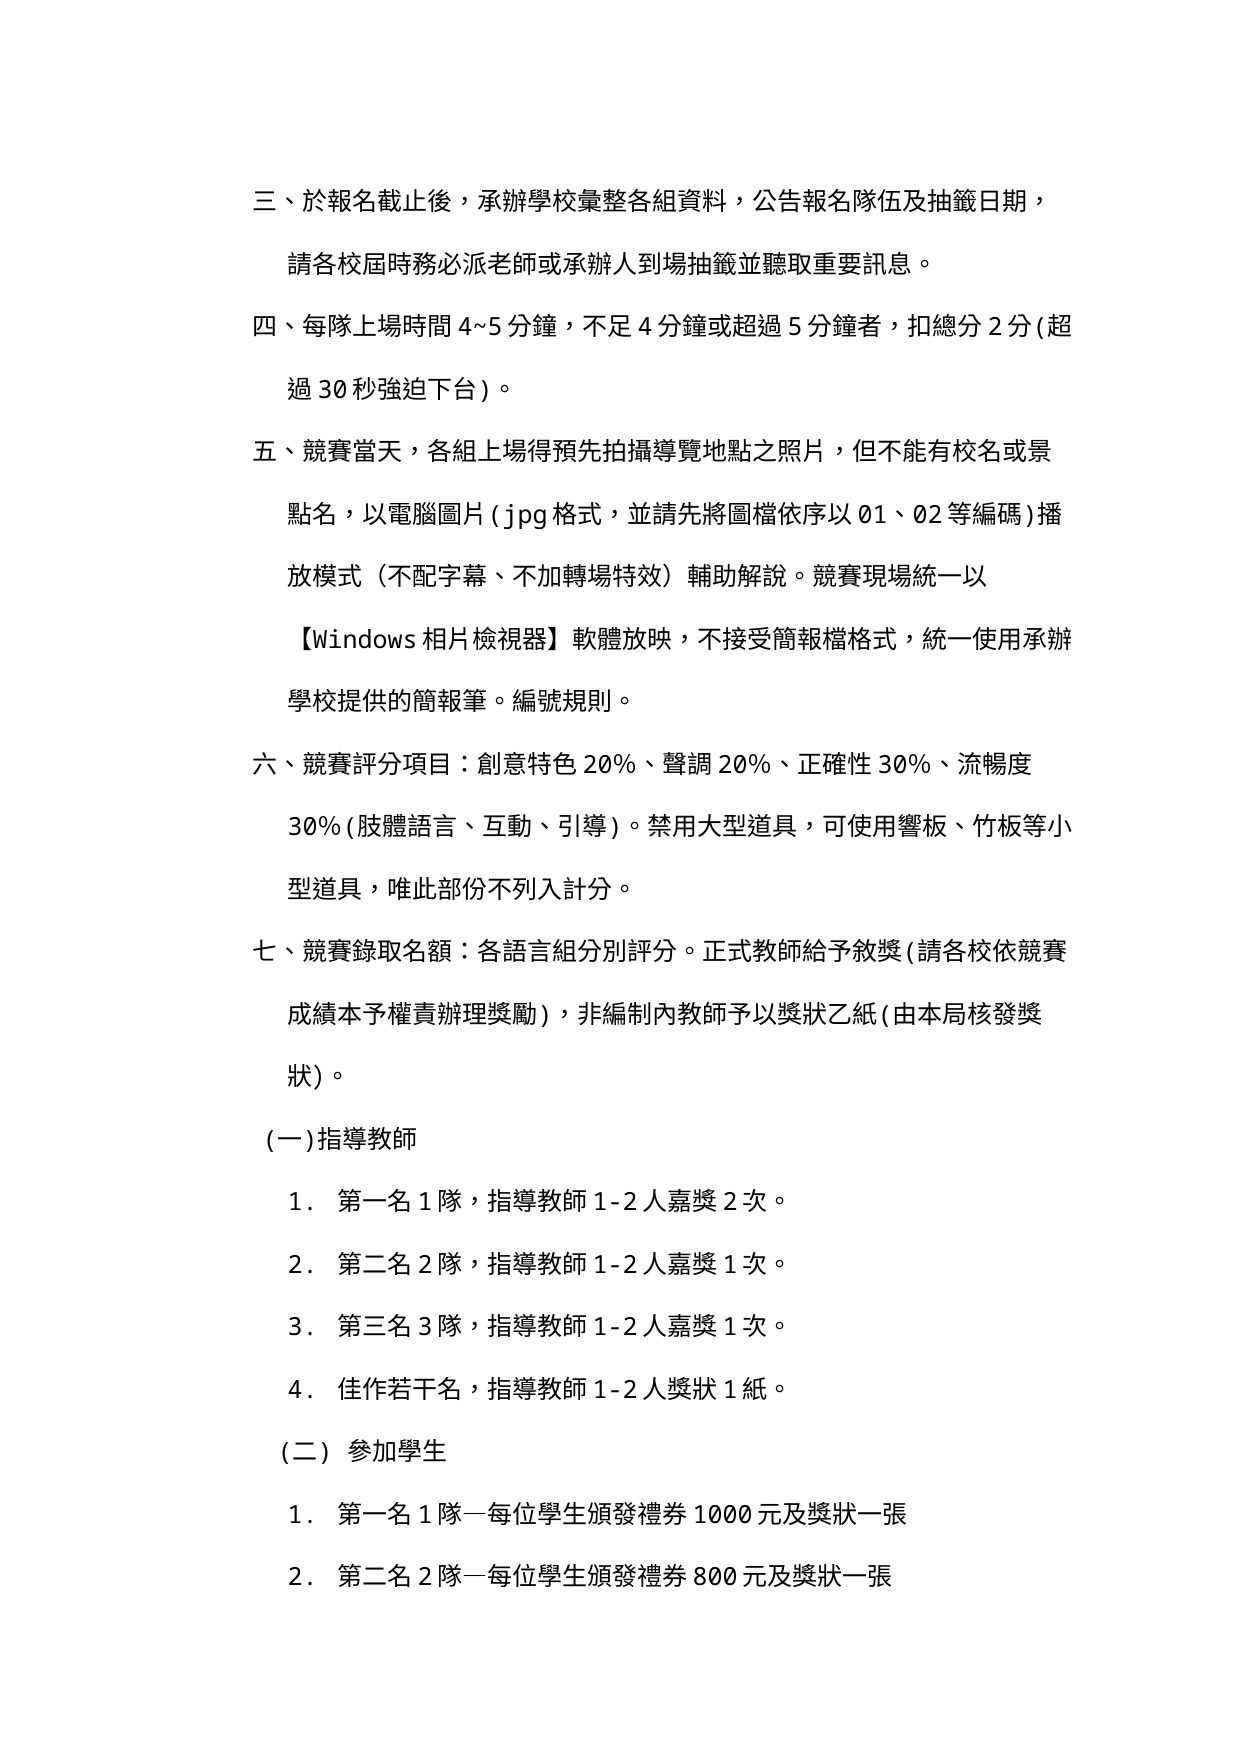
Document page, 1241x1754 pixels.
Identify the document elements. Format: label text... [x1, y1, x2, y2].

list 佳作若干名，指導教師1-2人獎狀1紙。 [287, 1346, 1078, 1408]
text (一)指導教師 [262, 1096, 1074, 1158]
list 第二名2隊，指導教師1-2人嘉獎1次。 [287, 1221, 1078, 1283]
text 四、每隊上場時間4~5分鐘，不足4分鐘或超過5分鐘者，扣總分2分(超過30秒強迫下台)。 [237, 283, 1074, 408]
list 第一名1隊，指導教師1-2人嘉獎2次。 [287, 1158, 1078, 1221]
text 六、競賽評分項目：創意特色20％、聲調20％、正確性30％、流暢度30％(肢體語言、互動、引導)。禁用大型道具，可使用響板、竹板等小型道具，唯此部份不列入計分。 [237, 721, 1074, 908]
list 第二名2隊—每位學生頒發禮券800元及獎狀一張 [287, 1533, 1078, 1596]
list 第一名1隊—每位學生頒發禮券1000元及獎狀一張 [287, 1471, 1078, 1533]
list 第三名3隊，指導教師1-2人嘉獎1次。 [287, 1283, 1078, 1346]
text 七、競賽錄取名額：各語言組分別評分。正式教師給予敘獎(請各校依競賽成績本予權責辦理獎勵)，非編制內教師予以獎狀乙紙(由本局核發獎狀)。 [237, 908, 1074, 1096]
text 五、競賽當天，各組上場得預先拍攝導覽地點之照片，但不能有校名或景點名，以電腦圖片(jpg格式，並請先將圖檔依序以01、02等編碼)播放模式（不配字幕、不加轉場特效）輔助解說。競賽現場統一以【Windows相片檢視器】軟體放映，不接受簡報檔格式，統一使用承辦學校提供的簡報筆。編號規則。 [237, 408, 1074, 721]
text (二) 參加學生 [187, 1408, 1078, 1471]
text 三、於報名截止後，承辦學校彙整各組資料，公告報名隊伍及抽籤日期，請各校屆時務必派老師或承辦人到場抽籤並聽取重要訊息。 [237, 158, 1074, 283]
